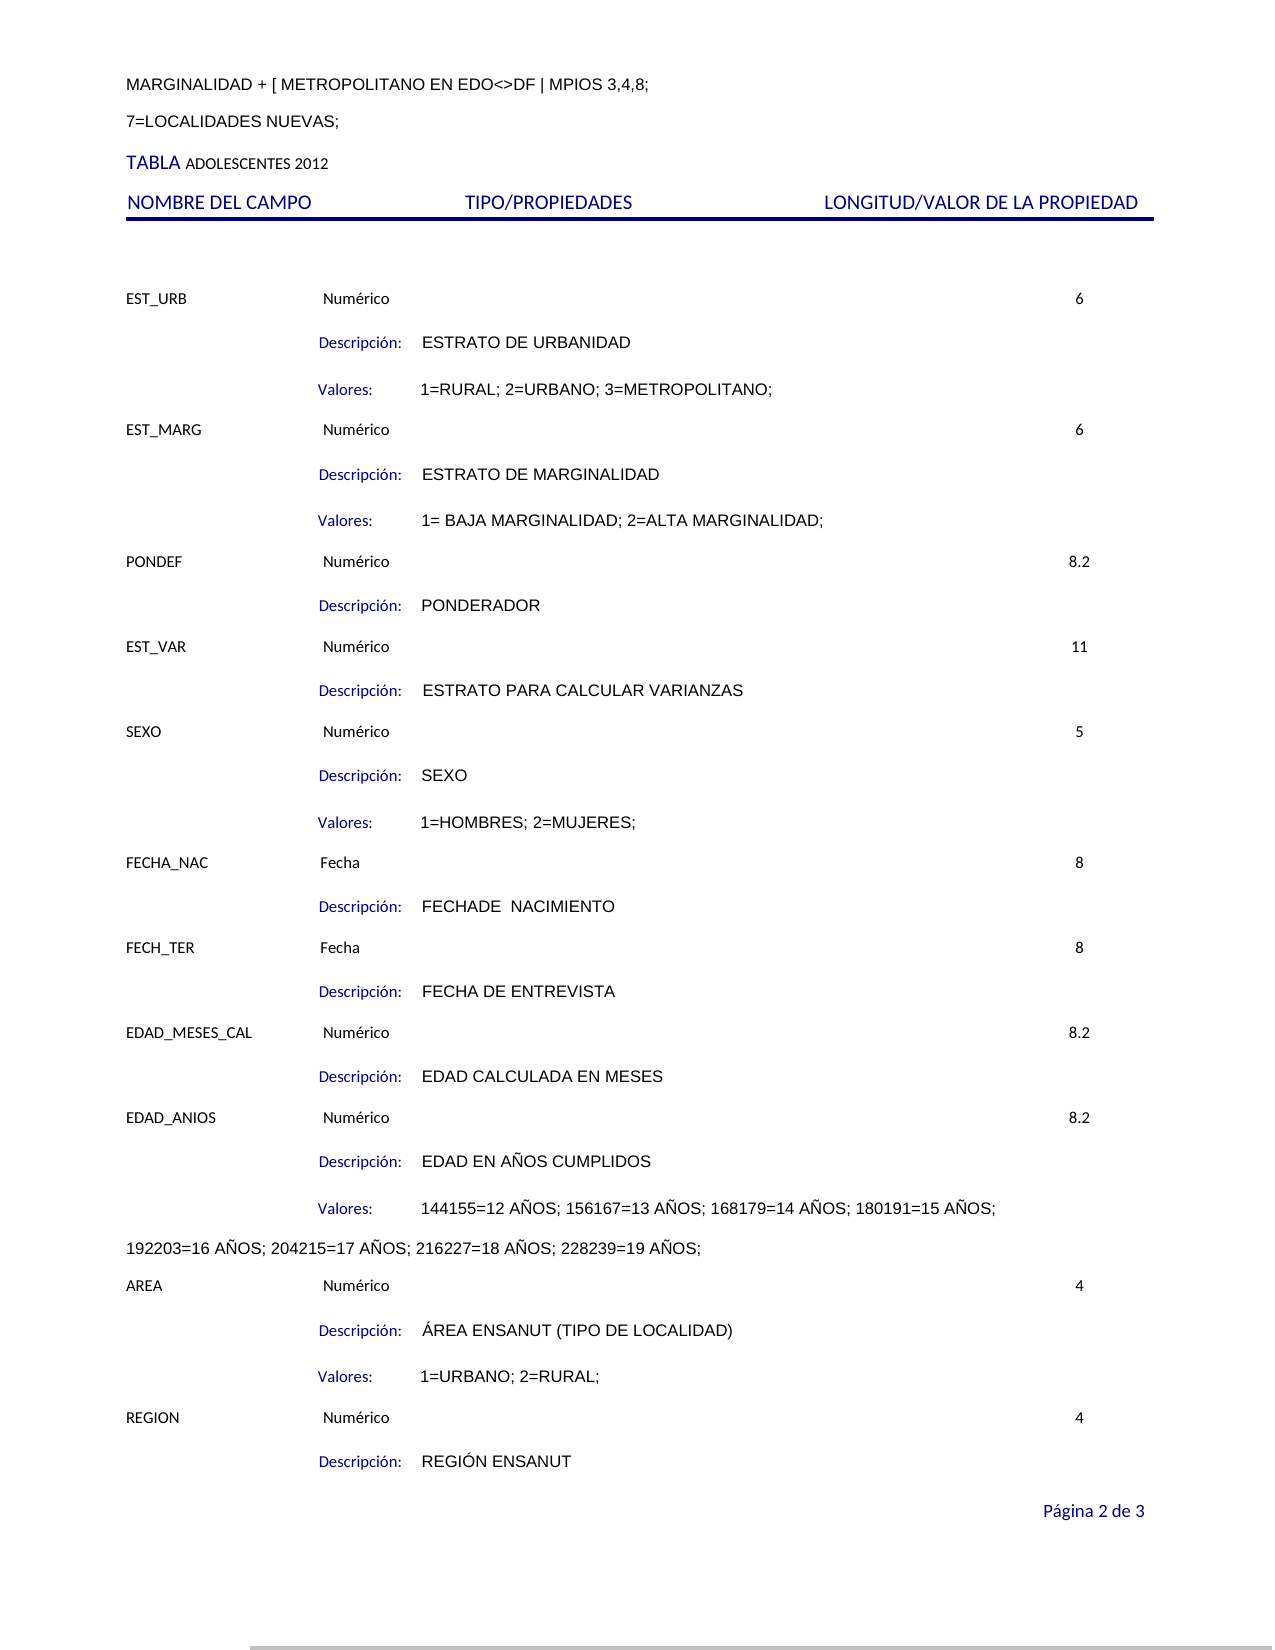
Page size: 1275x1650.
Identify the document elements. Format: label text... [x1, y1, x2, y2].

text Valores: 144155=12 AÑOS; 156167=13 AÑOS; 168179=14 AÑOS; 180191=15 AÑOS; [126, 1192, 1138, 1220]
text Valores: 1=RURAL; 2=URBANO; 3=METROPOLITANO; [126, 373, 1138, 401]
text EST_VAR Numérico 11 [126, 636, 1138, 656]
text AREA Numérico 4 [126, 1276, 1138, 1296]
subtitle NOMBRE DEL CAMPO TIPO/PROPIEDADES LONGITUD/VALOR DE LA PROPIEDAD [127, 189, 1138, 215]
text SEXO Numérico 5 [126, 721, 1138, 741]
text EDAD_MESES_CAL Numérico 8.2 [126, 1022, 1138, 1042]
text FECH_TER Fecha 8 [126, 937, 1138, 957]
text EST_MARG Numérico 6 [126, 419, 1138, 440]
text FECHA_NAC Fecha 8 [126, 852, 1138, 873]
text Valores: 1= BAJA MARGINALIDAD; 2=ALTA MARGINALIDAD; [126, 504, 1138, 532]
text Descripción: ESTRATO DE MARGINALIDAD [126, 458, 1138, 486]
text REGION Numérico 4 [126, 1407, 1138, 1427]
text Descripción: EDAD EN AÑOS CUMPLIDOS [126, 1145, 1138, 1173]
text Descripción: FECHA DE ENTREVISTA [126, 976, 1138, 1003]
text Descripción: FECHADE NACIMIENTO [126, 891, 1138, 919]
text EDAD_ANIOS Numérico 8.2 [126, 1107, 1138, 1127]
text Valores: 1=URBANO; 2=RURAL; [126, 1360, 1138, 1388]
text Descripción: REGIÓN ENSANUT [126, 1445, 1138, 1473]
text Descripción: EDAD CALCULADA EN MESES [126, 1060, 1138, 1088]
text Valores: 1=HOMBRES; 2=MUJERES; [126, 806, 1138, 834]
text Descripción: ESTRATO DE URBANIDAD [126, 326, 1138, 354]
text MARGINALIDAD + [ METROPOLITANO EN EDO<>DF | MPIOS 3,4,8; [126, 75, 1138, 94]
text 192203=16 AÑOS; 204215=17 AÑOS; 216227=18 AÑOS; 228239=19 AÑOS; [126, 1238, 1138, 1258]
text Descripción: ESTRATO PARA CALCULAR VARIANZAS [126, 674, 1138, 702]
text PONDEF Numérico 8.2 [126, 551, 1138, 571]
text EST_URB Numérico 6 [126, 288, 1138, 308]
text Descripción: PONDERADOR [126, 589, 1138, 617]
text Descripción: ÁREA ENSANUT (TIPO DE LOCALIDAD) [126, 1314, 1138, 1342]
text 7=LOCALIDADES NUEVAS; [126, 112, 1138, 131]
text Descripción: SEXO [126, 759, 1138, 787]
subtitle TABLA ADOLESCENTES 2012 [126, 149, 1138, 174]
